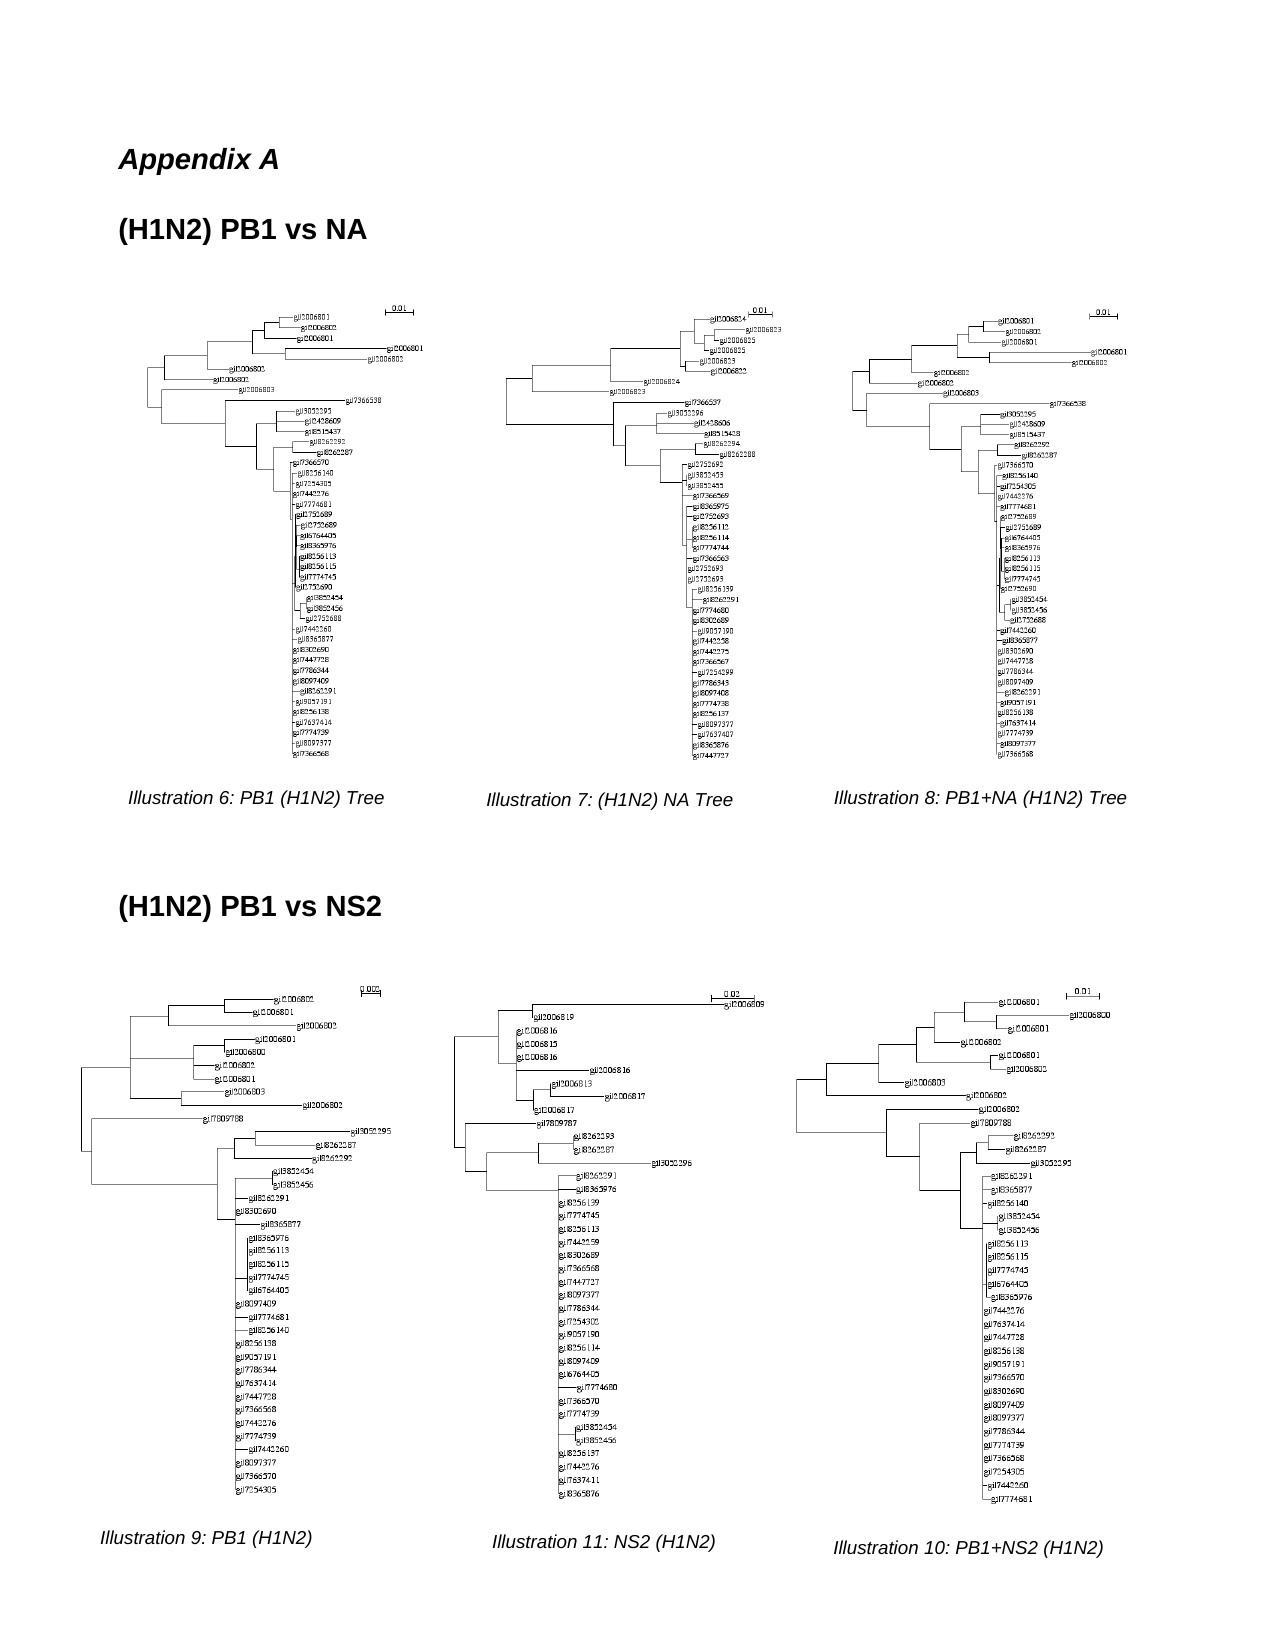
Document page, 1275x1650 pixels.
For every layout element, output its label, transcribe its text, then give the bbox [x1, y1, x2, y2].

picture [432, 969, 1146, 1538]
text Illustration 6: PB1 (H1N2) Tree [128, 788, 454, 808]
picture [59, 966, 426, 1528]
picture [833, 292, 1158, 788]
text Illustration 11: NS2 (H1N2) [492, 1532, 833, 1553]
picture [486, 290, 813, 790]
subtitle Appendix A [118, 143, 1157, 176]
text Illustration 7: (H1N2) NA Tree [486, 790, 812, 810]
subtitle (H1N2) PB1 vs NA [118, 213, 1157, 246]
text Illustration 8: PB1+NA (H1N2) Tree [834, 788, 1157, 808]
text Illustration 10: PB1+NS2 (H1N2) [833, 969, 1204, 1558]
subtitle (H1N2) PB1 vs NS2 [118, 889, 1157, 922]
picture [128, 288, 454, 788]
text Illustration 9: PB1 (H1N2) [100, 967, 466, 1548]
